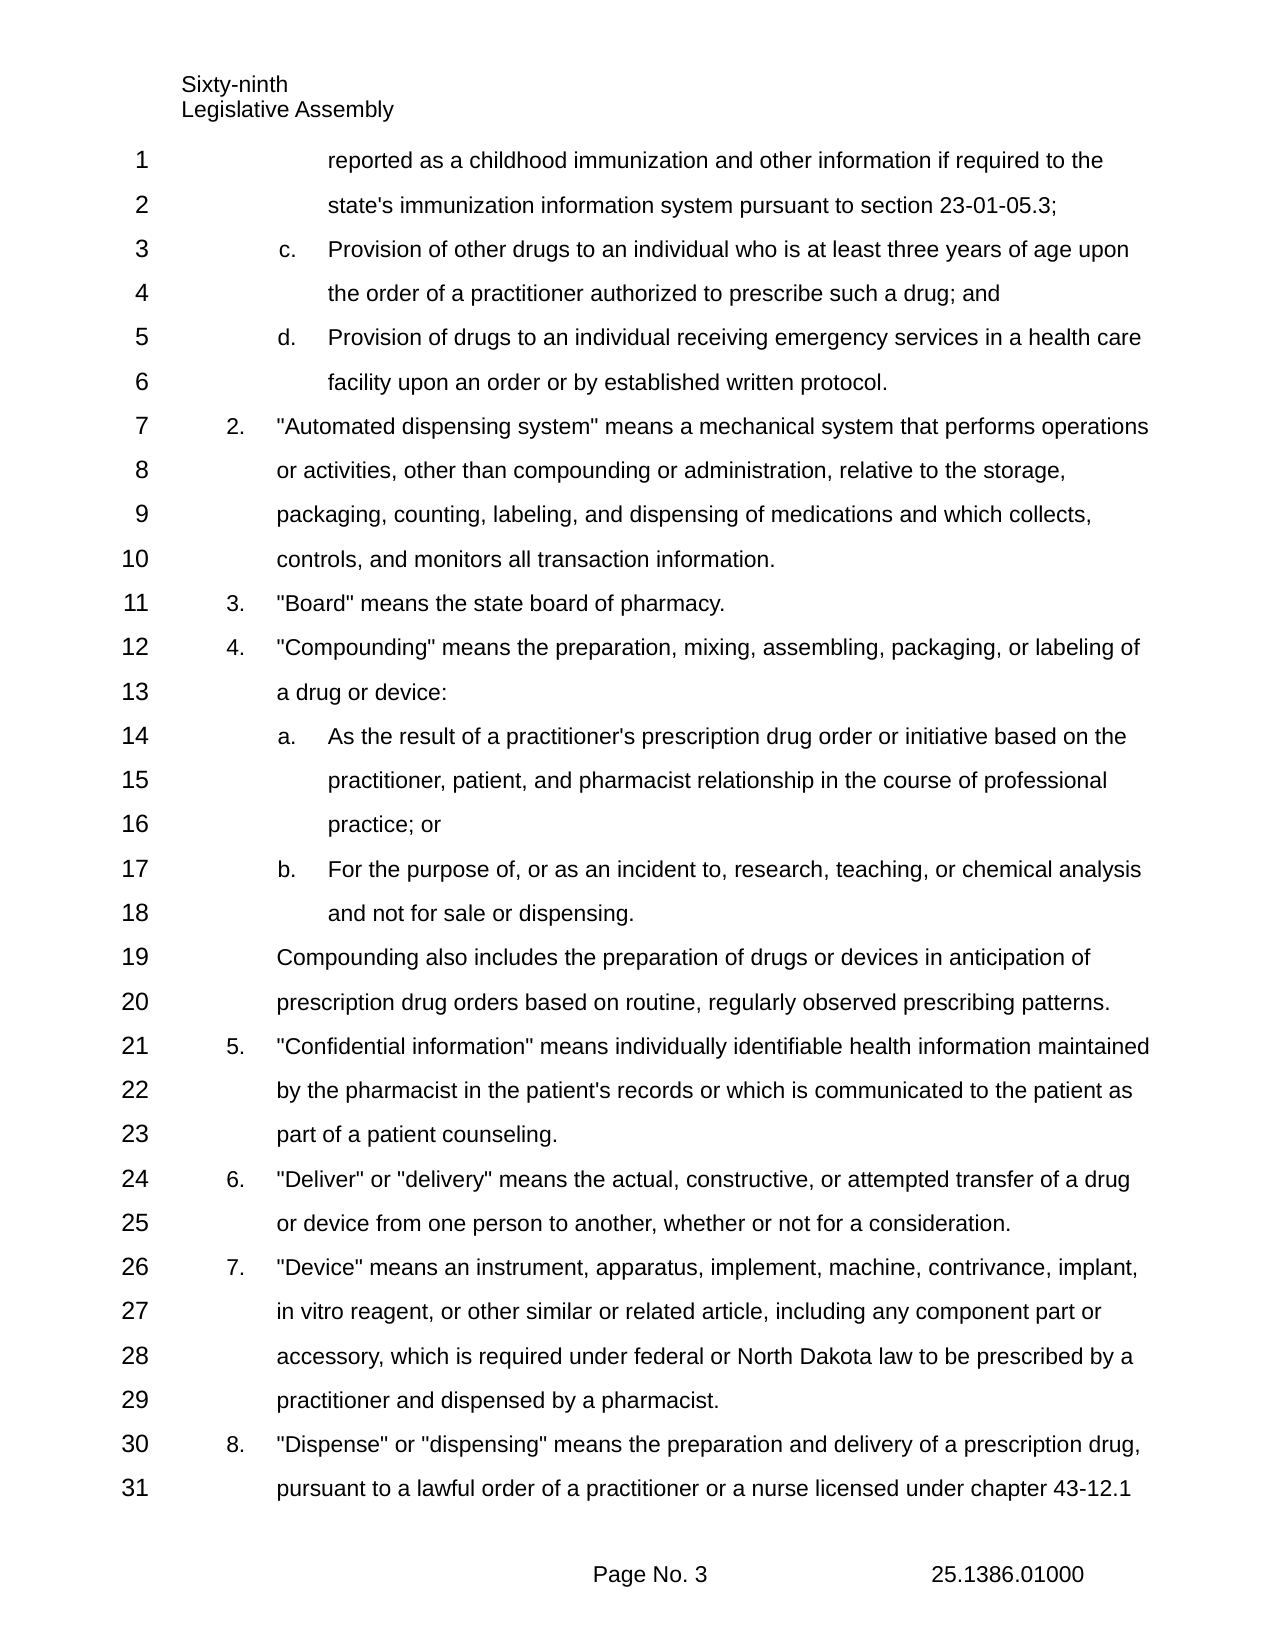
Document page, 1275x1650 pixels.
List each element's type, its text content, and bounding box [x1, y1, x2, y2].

text 4. "Compounding" means the preparation, mixing, assembling, packaging, or labeling of a drug or device: [181, 620, 1154, 709]
text 6. "Deliver" or "delivery" means the actual, constructive, or attempted transfer of a drug or device from one person to another, whether or not for a consideration. [181, 1152, 1154, 1240]
text 3. "Board" means the state board of pharmacy. [181, 576, 1154, 620]
text c. Provision of other drugs to an individual who is at least three years of age upon the order of a practitioner authorized to prescribe such a drug; and [181, 222, 1154, 310]
text d. Provision of drugs to an individual receiving emergency services in a health care facility upon an order or by established written protocol. [181, 310, 1154, 399]
text 7. "Device" means an instrument, apparatus, implement, machine, contrivance, implant, in vitro reagent, or other similar or related article, including any component part or accessory, which is required under federal or North Dakota law to be prescribed by a practitioner and dispensed by a pharmacist. [181, 1240, 1154, 1417]
text 2. "Automated dispensing system" means a mechanical system that performs operations or activities, other than compounding or administration, relative to the storage, packaging, counting, labeling, and dispensing of medications and which collects, controls, and monitors all transaction information. [181, 399, 1154, 576]
text 5. "Confidential information" means individually identifiable health information maintained by the pharmacist in the patient's records or which is communicated to the patient as part of a patient counseling. [181, 1019, 1154, 1152]
text 8. "Dispense" or "dispensing" means the preparation and delivery of a prescription drug, pursuant to a lawful order of a practitioner or a nurse licensed under chapter 43‑12.1 [181, 1417, 1154, 1506]
text Compounding also includes the preparation of drugs or devices in anticipation of prescription drug orders based on routine, regularly observed prescribing patterns. [276, 930, 1154, 1019]
text a. As the result of a practitioner's prescription drug order or initiative based on the practitioner, patient, and pharmacist relationship in the course of professional practice; or [181, 709, 1154, 842]
text b. For the purpose of, or as an incident to, research, teaching, or chemical analysis and not for sale or dispensing. [181, 842, 1154, 930]
text reported as a childhood immunization and other information if required to the state's immunization information system pursuant to section 23‑01‑05.3; [181, 133, 1154, 222]
